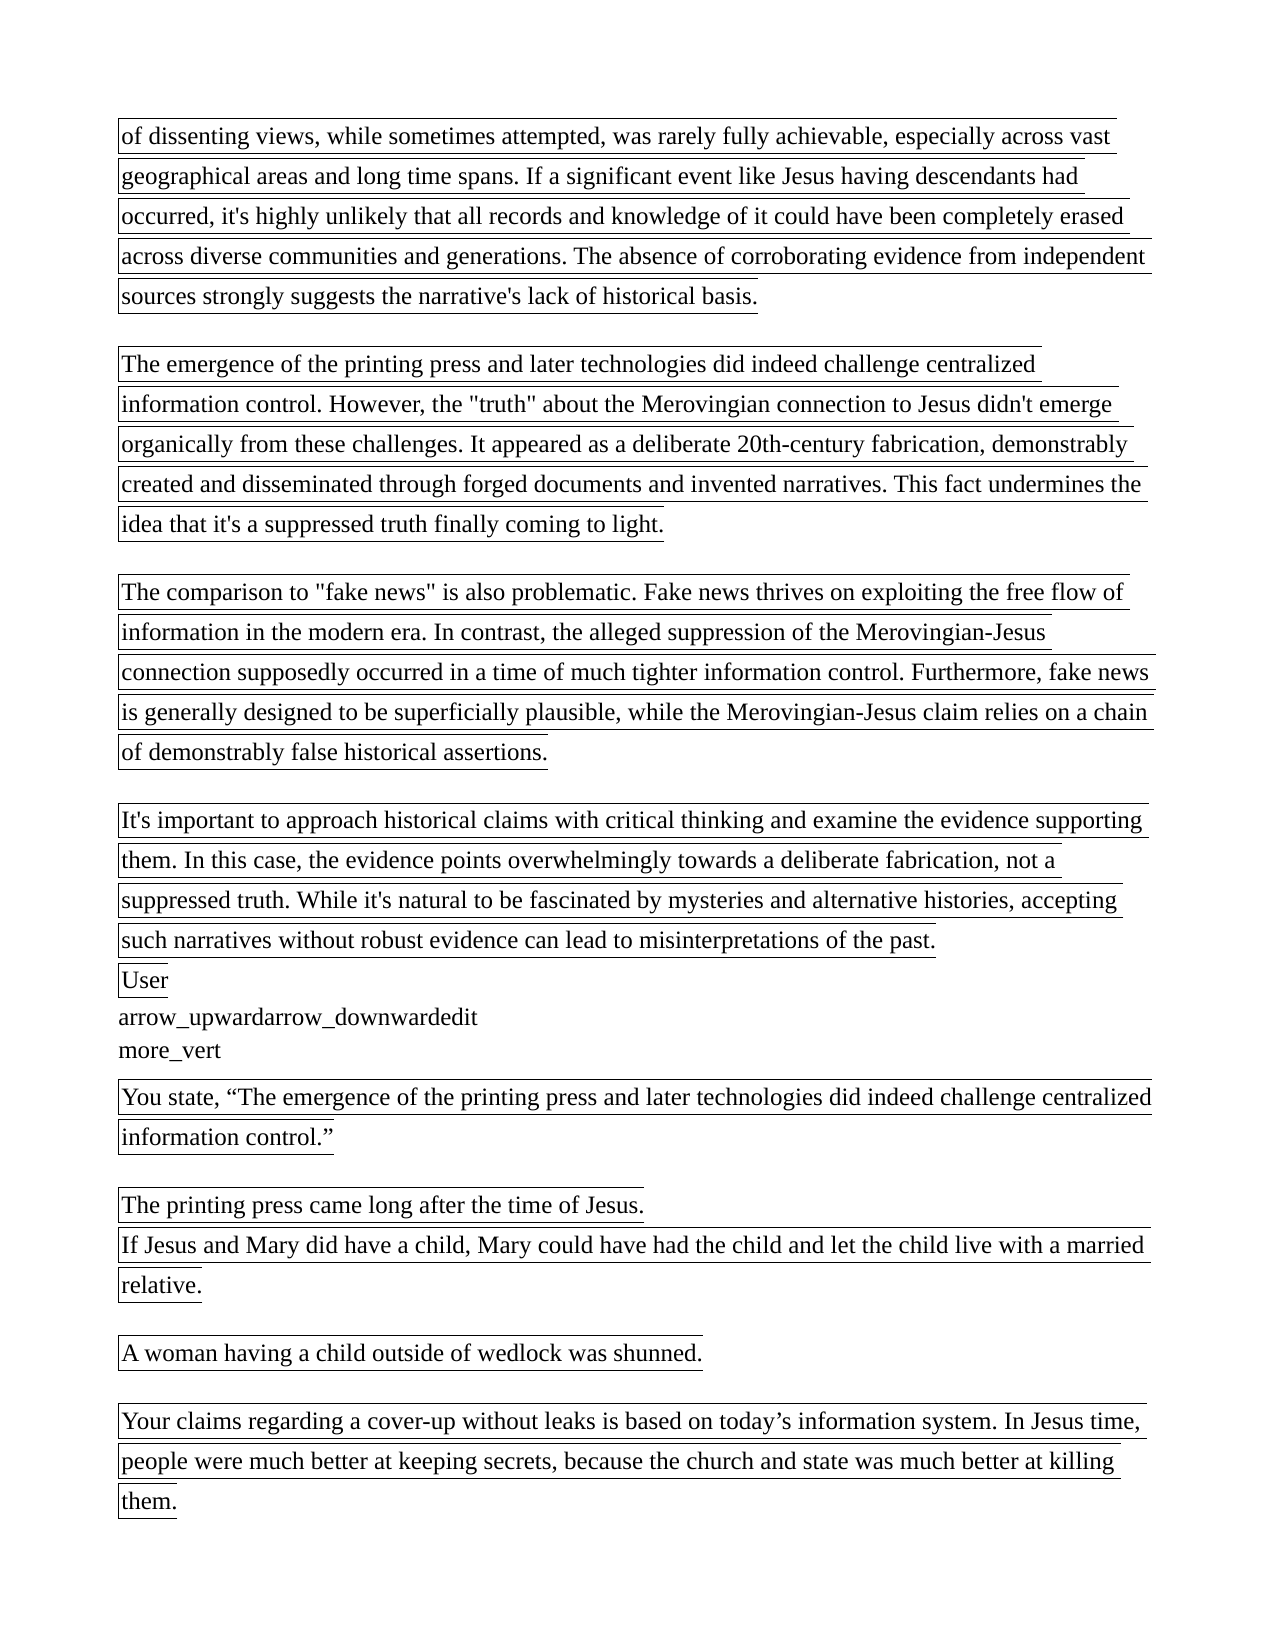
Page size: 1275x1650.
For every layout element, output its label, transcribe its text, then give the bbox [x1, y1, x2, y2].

text arrow_upwardarrow_downwardedit [118, 1002, 1157, 1031]
text of dissenting views, while sometimes attempted, was rarely fully achievable, especially across vast geographical areas and long time spans. If a significant event like Jesus having descendants had occurred, it's highly unlikely that all records and knowledge of it could have been completely erased across diverse communities and generations. The absence of corroborating evidence from independent sources strongly suggests the narrative's lack of historical basis. [118, 118, 1157, 313]
text more_vert [118, 1036, 1157, 1064]
text User [118, 962, 1157, 997]
text The comparison to "fake news" is also problematic. Fake news thrives on exploiting the free flow of information in the modern era. In contrast, the alleged suppression of the Merovingian-Jesus connection supposedly occurred in a time of much tighter information control. Furthermore, fake news is generally designed to be superficially plausible, while the Merovingian-Jesus claim relies on a chain of demonstrably false historical assertions. [118, 574, 1157, 769]
text You state, “The emergence of the printing press and later technologies did indeed challenge centralized information control.” [118, 1079, 1157, 1154]
text The emergence of the printing press and later technologies did indeed challenge centralized information control. However, the "truth" about the Merovingian connection to Jesus didn't emerge organically from these challenges. It appeared as a deliberate 20th-century fabrication, demonstrably created and disseminated through forged documents and invented narratives. This fact undermines the idea that it's a suppressed truth finally coming to light. [118, 346, 1157, 541]
text It's important to approach historical claims with critical thinking and examine the evidence supporting them. In this case, the evidence points overwhelmingly towards a deliberate fabrication, not a suppressed truth. While it's natural to be fascinated by mysteries and alternative histories, accepting such narratives without robust evidence can lead to misinterpretations of the past. [118, 802, 1157, 957]
text A woman having a child outside of wedlock was shunned. [119, 1335, 1157, 1370]
text Your claims regarding a cover-up without leaks is based on today’s information system. In Jesus time, people were much better at keeping secrets, because the church and state was much better at killing them. [118, 1403, 1157, 1518]
text The printing press came long after the time of Jesus. If Jesus and Mary did have a child, Mary could have had the child and let the child live with a married relative. [118, 1187, 1157, 1302]
